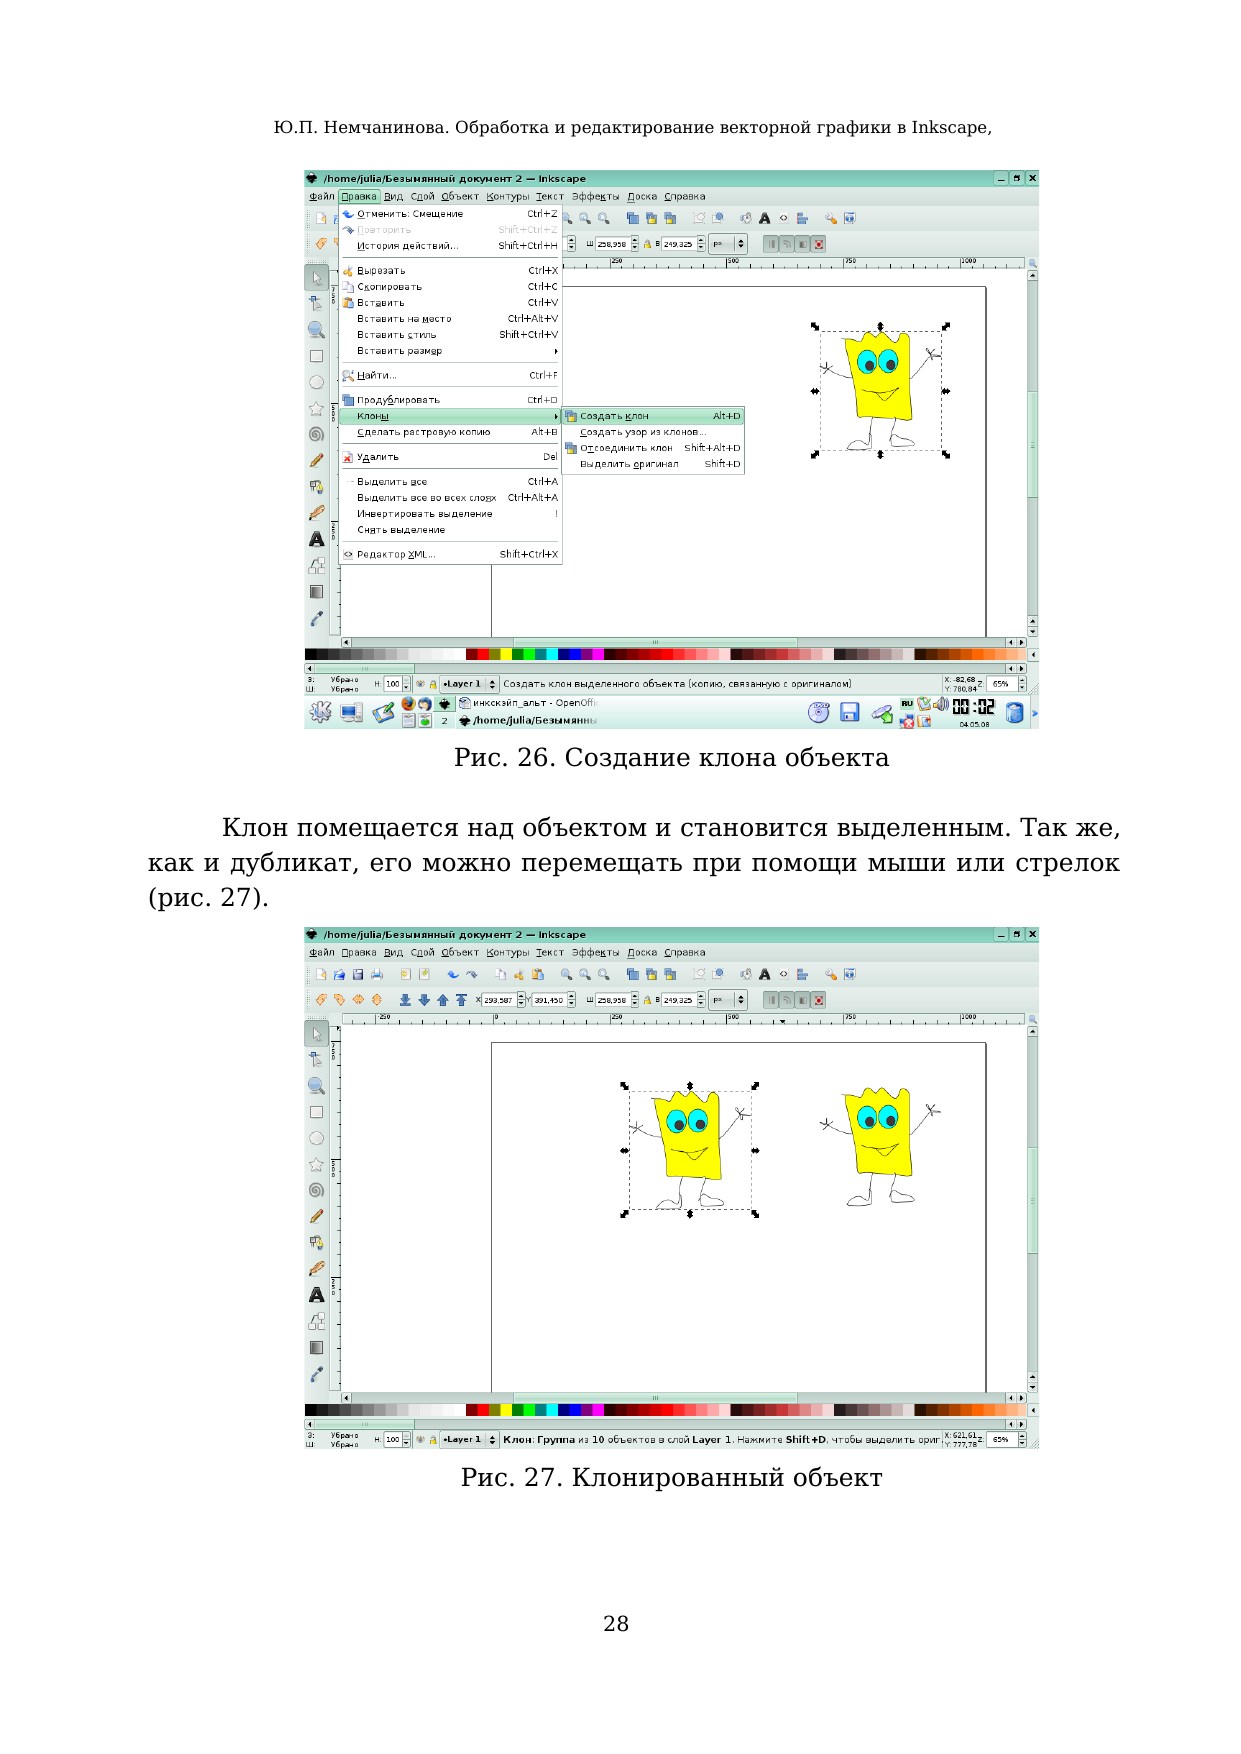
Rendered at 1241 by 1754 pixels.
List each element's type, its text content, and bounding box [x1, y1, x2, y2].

picture [304, 927, 1040, 1449]
text Рис. 27. Клонированный объект [148, 1463, 1122, 1492]
text Клон помещается над объектом и становится выделенным. Так же, как и дубликат, его можно перемещать при помощи мыши или стрелок (рис. 27). [148, 813, 1122, 912]
picture [304, 170, 1040, 729]
text Рис. 26. Создание клона объекта [148, 743, 1122, 772]
